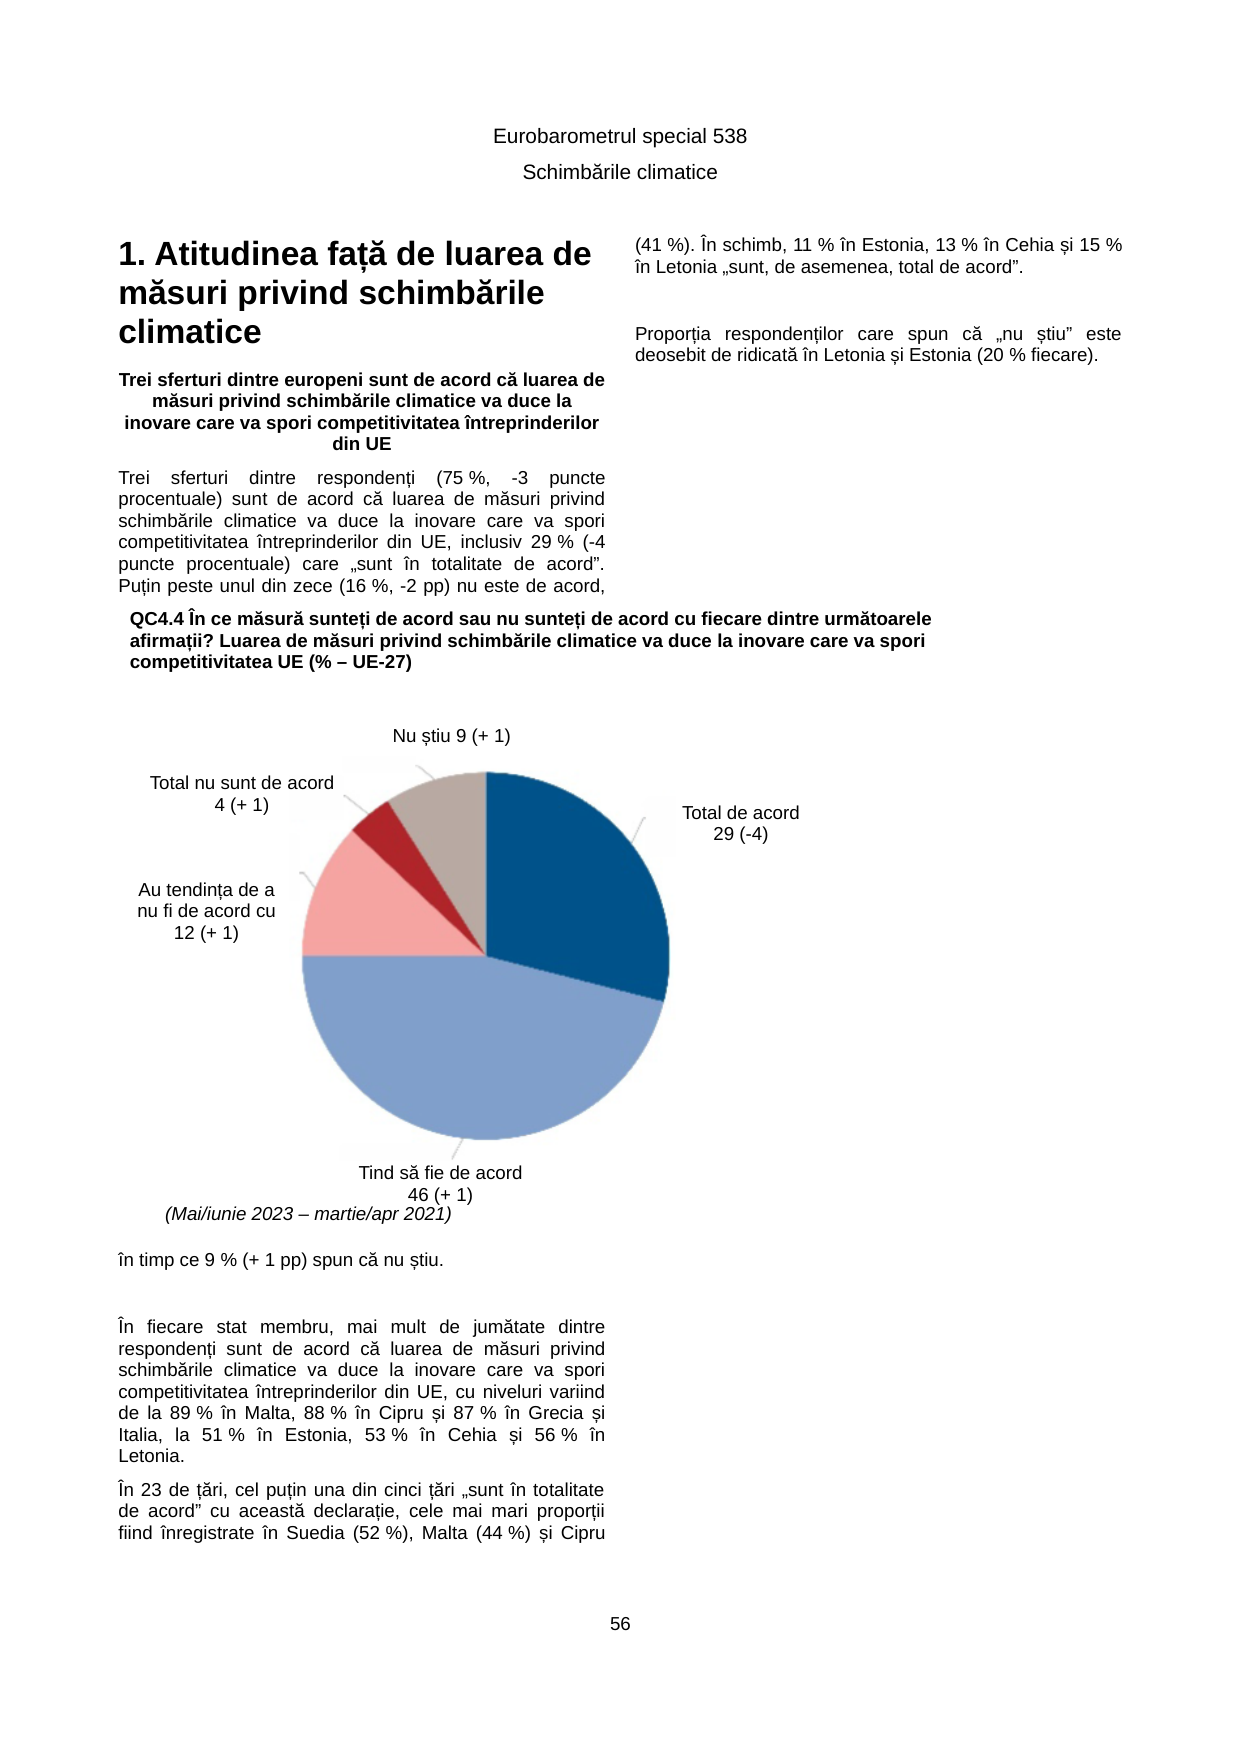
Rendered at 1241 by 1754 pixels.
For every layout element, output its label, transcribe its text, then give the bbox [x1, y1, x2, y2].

text (41 %). În schimb, 11 % în Estonia, 13 % în Cehia și 15 % în Letonia „sunt, de asemenea, total de acord”. [635, 234, 1122, 277]
picture [289, 756, 676, 1161]
text Trei sferturi dintre respondenți (75 %, -3 puncte procentuale) sunt de acord că luarea de măsuri privind schimbările climatice va duce la inovare care va spori competitivitatea întreprinderilor din UE, inclusiv 29 % (-4 puncte procentuale) care „sunt în totalitate de acord”. Puțin peste unul din zece (16 %, -2 pp) nu este de acord, în timp ce 9 % (+ 1 pp) spun că nu știu. [118, 467, 605, 1271]
subtitle 1. Atitudinea față de luarea de măsuri privind schimbările climatice [118, 234, 605, 350]
text În 23 de țări, cel puțin una din cinci țări „sunt în totalitate de acord” cu această declarație, cele mai mari proporții fiind înregistrate în Suedia (52 %), Malta (44 %) și Cipru [118, 1479, 605, 1543]
text În fiecare stat membru, mai mult de jumătate dintre respondenți sunt de acord că luarea de măsuri privind schimbările climatice va duce la inovare care va spori competitivitatea întreprinderilor din UE, cu niveluri variind de la 89 % în Malta, 88 % în Cipru și 87 % în Grecia și Italia, la 51 % în Estonia, 53 % în Cehia și 56 % în Letonia. [118, 1316, 605, 1467]
text Proporția respondenților care spun că „nu știu” este deosebit de ridicată în Letonia și Estonia (20 % fiecare). [635, 323, 1122, 366]
text Trei sferturi dintre europeni sunt de acord că luarea de măsuri privind schimbările climatice va duce la inovare care va spori competitivitatea întreprinderilor din UE [118, 368, 605, 455]
